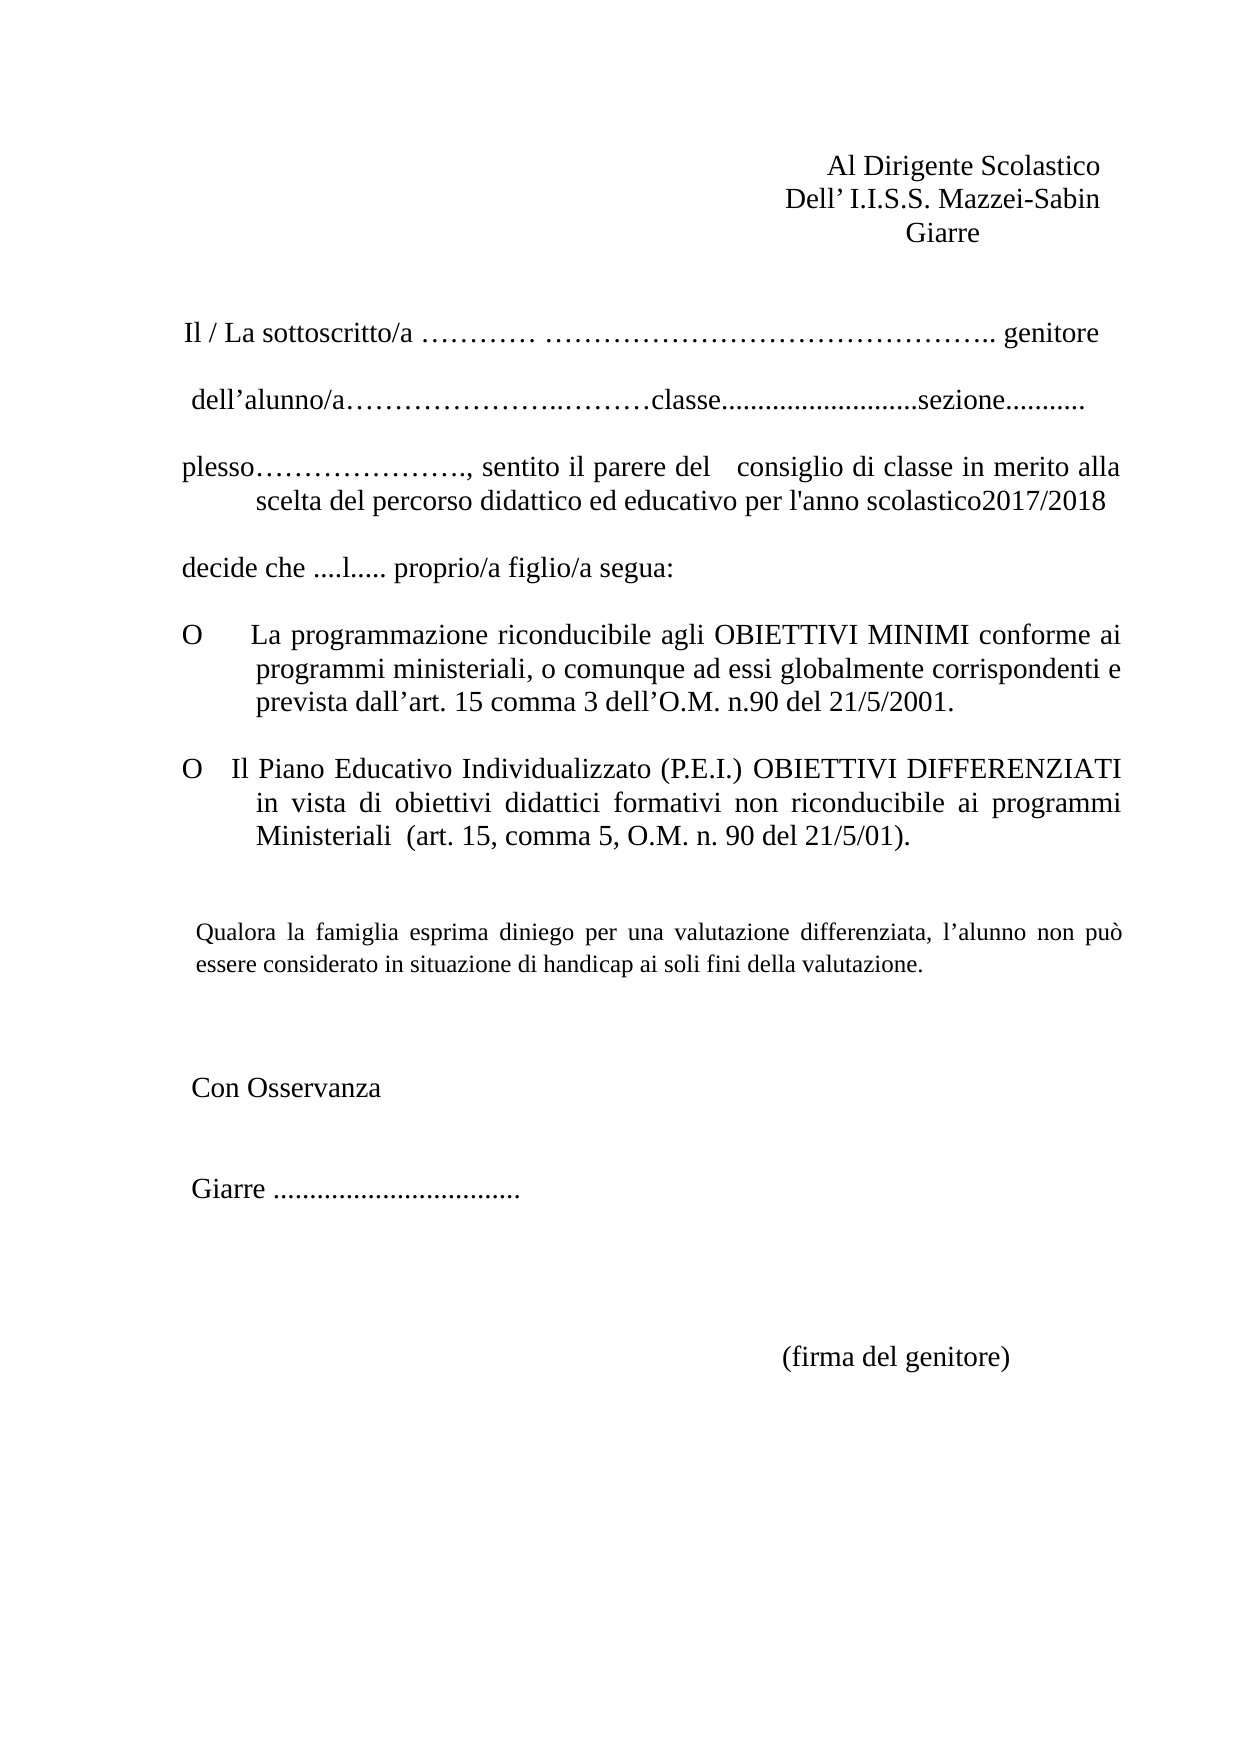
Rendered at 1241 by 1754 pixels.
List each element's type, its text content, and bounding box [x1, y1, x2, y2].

text Giarre [761, 215, 1124, 248]
text Dell’ I.I.S.S. Mazzei-Sabin [761, 181, 1124, 215]
text Ο Il Piano Educativo Individualizzato (P.E.I.) OBIETTIVI DIFFERENZIATI in vista di obiettivi didattici formativi non riconducibile ai programmi Ministeriali (art. 15, comma 5, O.M. n. 90 del 21/5/01). [118, 751, 1122, 852]
text Qualora la famiglia esprima diniego per una valutazione differenziata, l’alunno non può essere considerato in situazione di handicap ai soli fini della valutazione. [132, 917, 1124, 978]
text Giarre .................................. [118, 1171, 1122, 1205]
text plesso…………………., sentito il parere del consiglio di classe in merito alla scelta del percorso didattico ed educativo per l'anno scolastico2017/2018 [118, 449, 1122, 517]
text (firma del genitore) [118, 1339, 1122, 1372]
text Con Osservanza [118, 1071, 1122, 1104]
text decide che ....l..... proprio/a figlio/a segua: [118, 550, 1122, 584]
text Il / La sottoscritto/a ………… ……………………………………….. genitore [118, 315, 1122, 349]
text dell’alunno/a…………………..………classe...........................sezione........... [118, 382, 1122, 416]
text Ο La programmazione riconducibile agli OBIETTIVI MINIMI conforme ai programmi ministeriali, o comunque ad essi globalmente corrispondenti e prevista dall’art. 15 comma 3 dell’O.M. n.90 del 21/5/2001. [118, 617, 1122, 718]
text Al Dirigente Scolastico [761, 148, 1124, 181]
